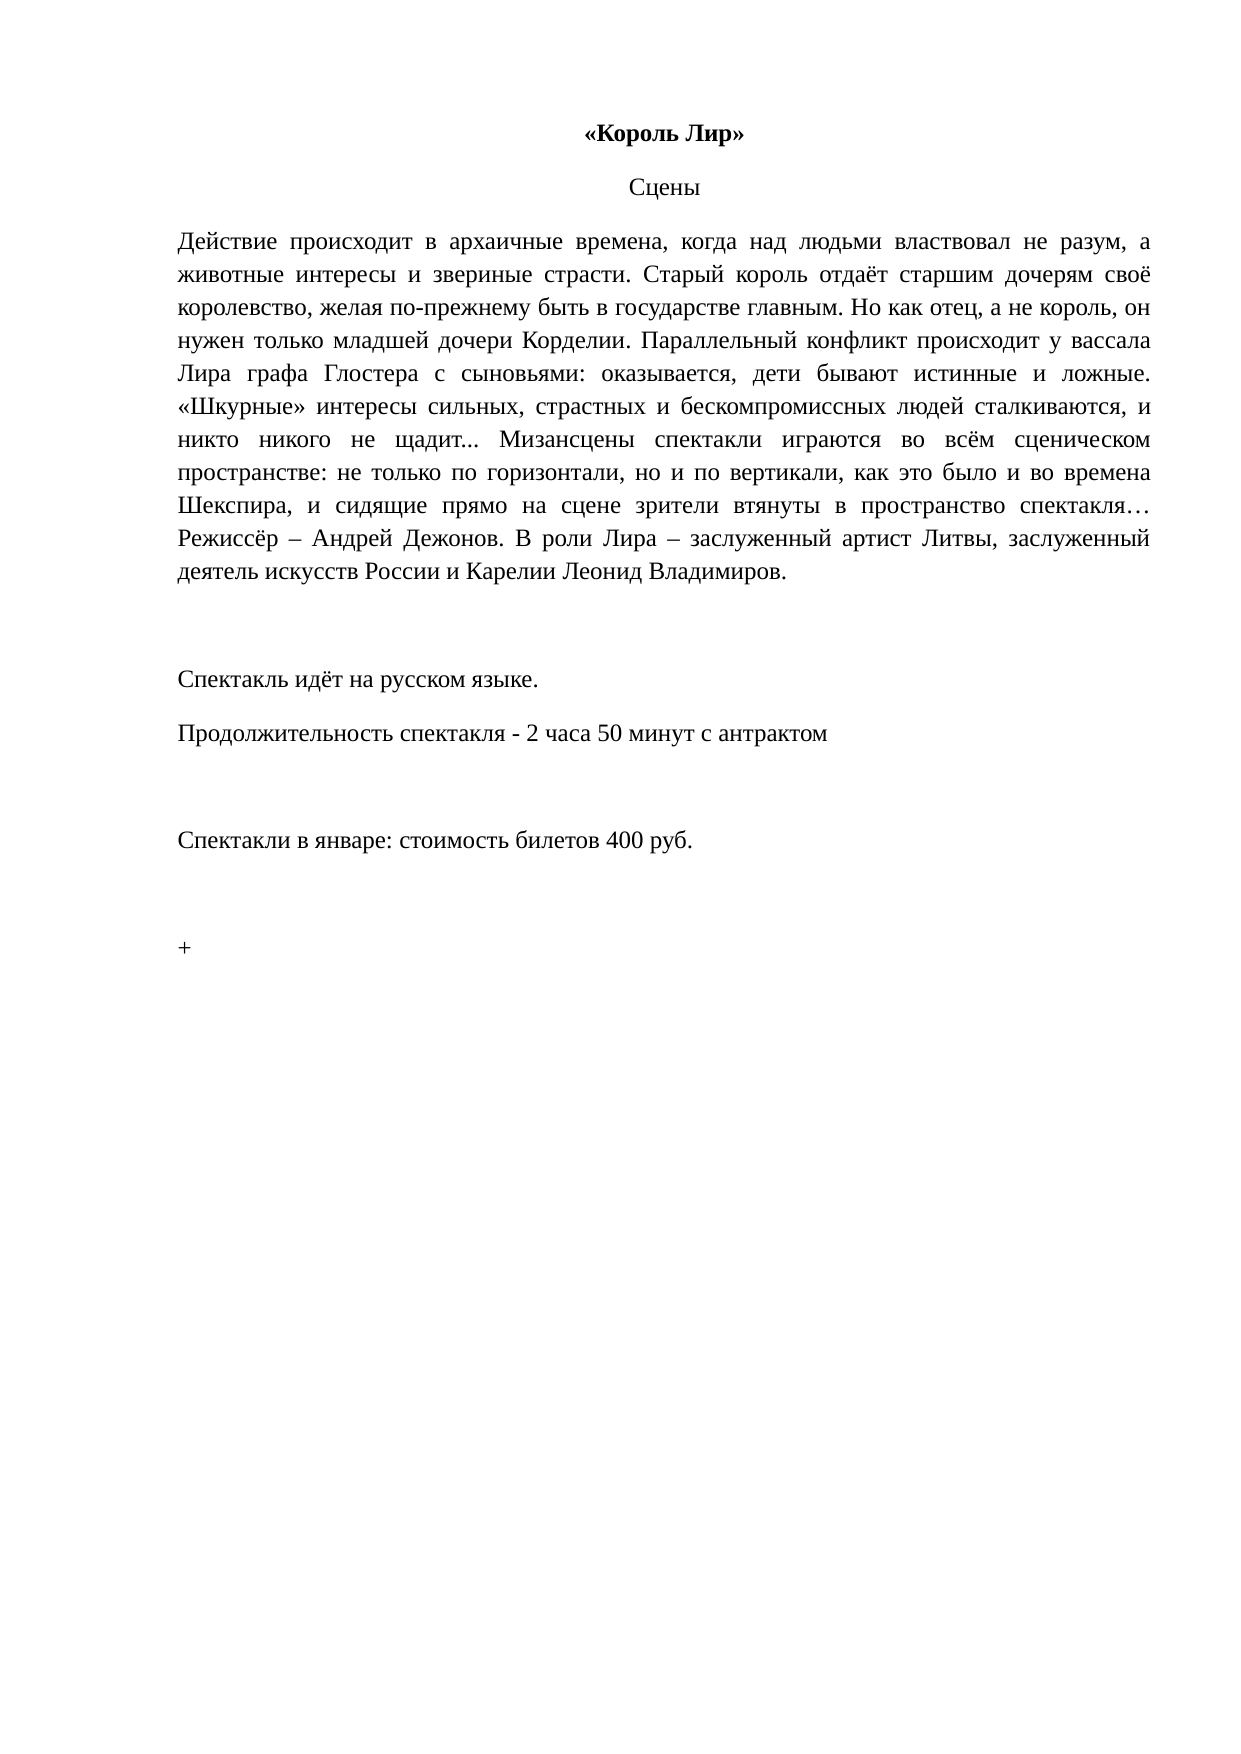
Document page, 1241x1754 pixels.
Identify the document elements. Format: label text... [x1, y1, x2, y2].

text Действие происходит в архаичные времена, когда над людьми властвовал не разум, а животные интересы и звериные страсти. Старый король отдаёт старшим дочерям своё королевство, желая по-прежнему быть в государстве главным. Но как отец, а не король, он нужен только младшей дочери Корделии. Параллельный конфликт происходит у вассала Лира графа Глостера с сыновьями: оказывается, дети бывают истинные и ложные. «Шкурные» интересы сильных, страстных и бескомпромиссных людей сталкиваются, и никто никого не щадит... Мизансцены спектакли играются во всём сценическом пространстве: не только по горизонтали, но и по вертикали, как это было и во времена Шекспира, и сидящие прямо на сцене зрители втянуты в пространство спектакля… Режиссёр – Андрей Дежонов. В роли Лира – заслуженный артист Литвы, заслуженный деятель искусств России и Карелии Леонид Владимиров. [177, 226, 1152, 585]
text Спектакль идёт на русском языке. [177, 664, 1152, 692]
text Продолжительность спектакля - 2 часа 50 минут с антрактом [177, 718, 1152, 746]
text + [177, 933, 1152, 962]
text Спектакли в январе: стоимость билетов 400 руб. [177, 825, 1152, 854]
text Сцены [177, 172, 1152, 201]
text «Король Лир» [177, 118, 1152, 147]
